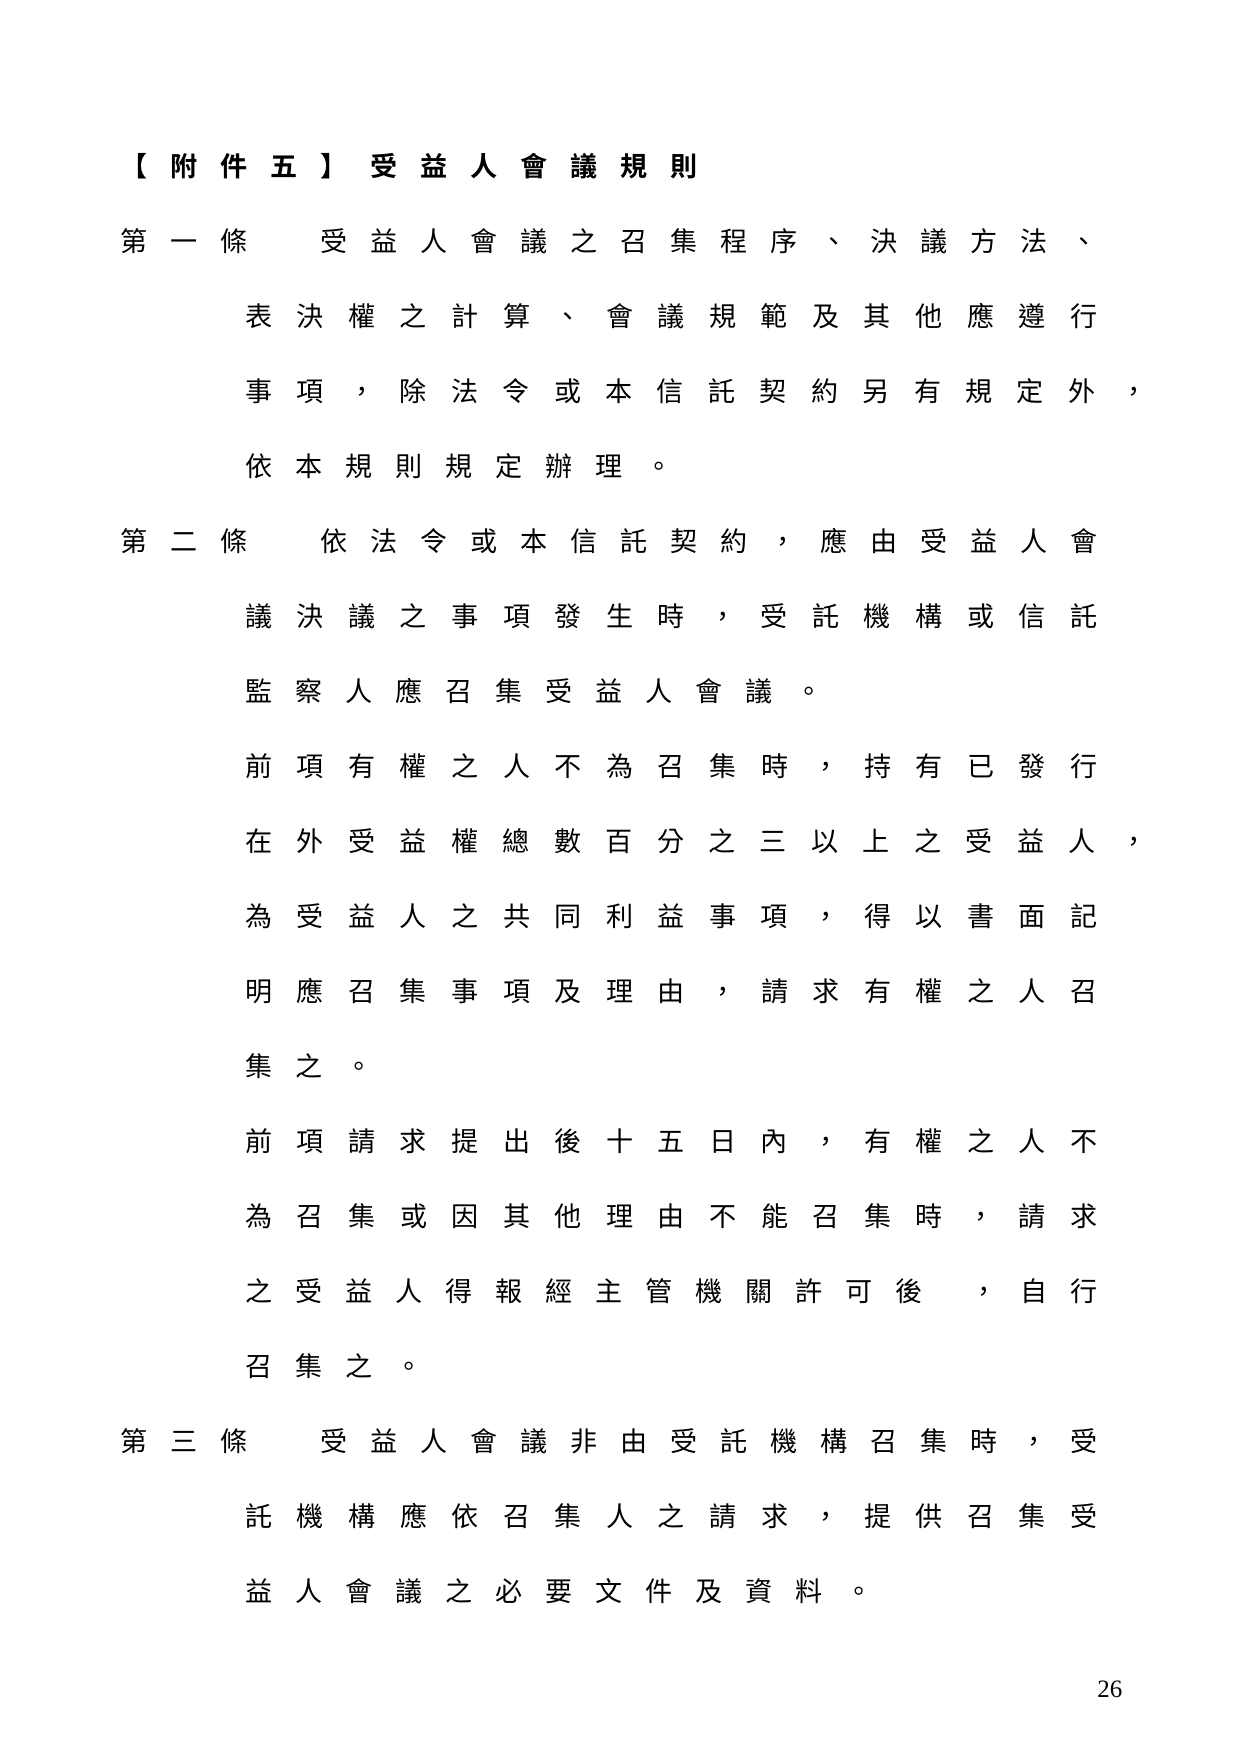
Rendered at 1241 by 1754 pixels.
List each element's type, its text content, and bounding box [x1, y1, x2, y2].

text 第二條 依法令或本信託契約，應由受益人會議決議之事項發生時，受託機構或信託監察人應召集受益人會議。 [120, 502, 1120, 727]
text 第一條 受益人會議之召集程序、決議方法、表決權之計算、會議規範及其他應遵行事項，除法令或本信託契約另有規定外，依本規則規定辦理。 [120, 202, 1120, 502]
subtitle 【附件五】受益人會議規則 [120, 127, 1120, 202]
text 前項請求提出後十五日內，有權之人不為召集或因其他理由不能召集時，請求之受益人得報經主管機關許可後 ，自行召集之。 [226, 1102, 1120, 1402]
text 第三條 受益人會議非由受託機構召集時，受託機構應依召集人之請求，提供召集受益人會議之必要文件及資料。 [120, 1402, 1120, 1627]
text 前項有權之人不為召集時，持有已發行在外受益權總數百分之三以上之受益人，為受益人之共同利益事項，得以書面記明應召集事項及理由，請求有權之人召集之。 [226, 727, 1120, 1102]
